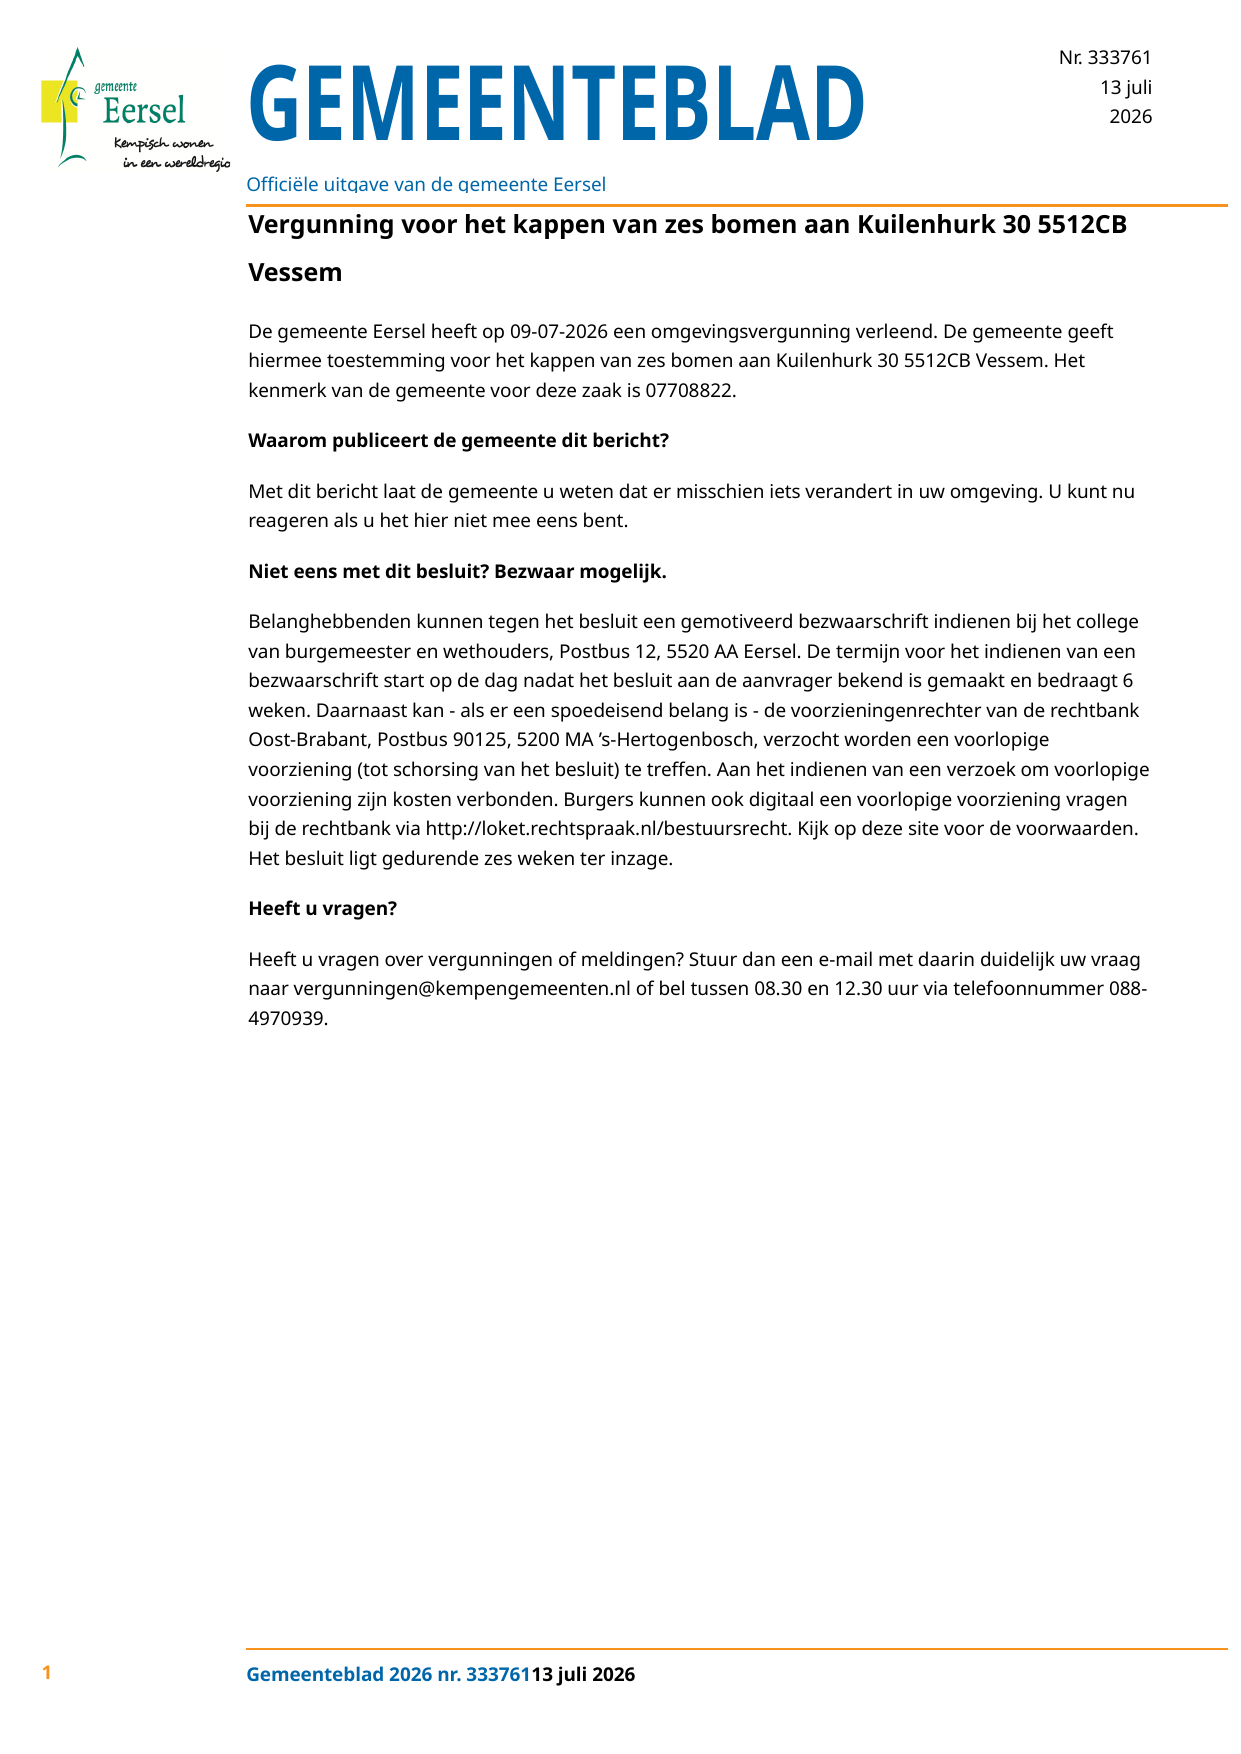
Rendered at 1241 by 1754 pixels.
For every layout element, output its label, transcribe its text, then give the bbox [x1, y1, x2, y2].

text Belanghebbenden kunnen tegen het besluit een gemotiveerd bezwaarschrift indienen bij het college van burgemeester en wethouders, Postbus 12, 5520 AA Eersel. De termijn voor het indienen van een bezwaarschrift start op de dag nadat het besluit aan de aanvrager bekend is gemaakt en bedraagt 6 weken. Daarnaast kan - als er een spoedeisend belang is - de voorzieningenrechter van de rechtbank Oost-Brabant, Postbus 90125, 5200 MA ’s-Hertogenbosch, verzocht worden een voorlopige voorziening (tot schorsing van het besluit) te treffen. Aan het indienen van een verzoek om voorlopige voorziening zijn kosten verbonden. Burgers kunnen ook digitaal een voorlopige voorziening vragen bij de rechtbank via http://loket.rechtspraak.nl/bestuursrecht. Kijk op deze site voor de voorwaarden. Het besluit ligt gedurende zes weken ter inzage. [248, 608, 1152, 871]
text Vergunning voor het kappen van zes bomen aan Kuilenhurk 30 5512CB Vessem [248, 207, 1152, 288]
text Met dit bericht laat de gemeente u weten dat er misschien iets verandert in uw omgeving. U kunt nu reageren als u het hier niet mee eens bent. [248, 478, 1152, 533]
text Niet eens met dit besluit? Bezwaar mogelijk. [248, 558, 1152, 584]
text Heeft u vragen? [248, 895, 1152, 921]
picture [41, 47, 231, 172]
text De gemeente Eersel heeft op 09-07-2026 een omgevingsvergunning verleend. De gemeente geeft hiermee toestemming voor het kappen van zes bomen aan Kuilenhurk 30 5512CB Vessem. Het kenmerk van de gemeente voor deze zaak is 07708822. [248, 318, 1152, 403]
text Heeft u vragen over vergunningen of meldingen? Stuur dan een e-mail met daarin duidelijk uw vraag naar vergunningen@kempengemeenten.nl of bel tussen 08.30 en 12.30 uur via telefoonnummer 088-4970939. [248, 946, 1152, 1031]
text Waarom publiceert de gemeente dit bericht? [248, 427, 1152, 453]
